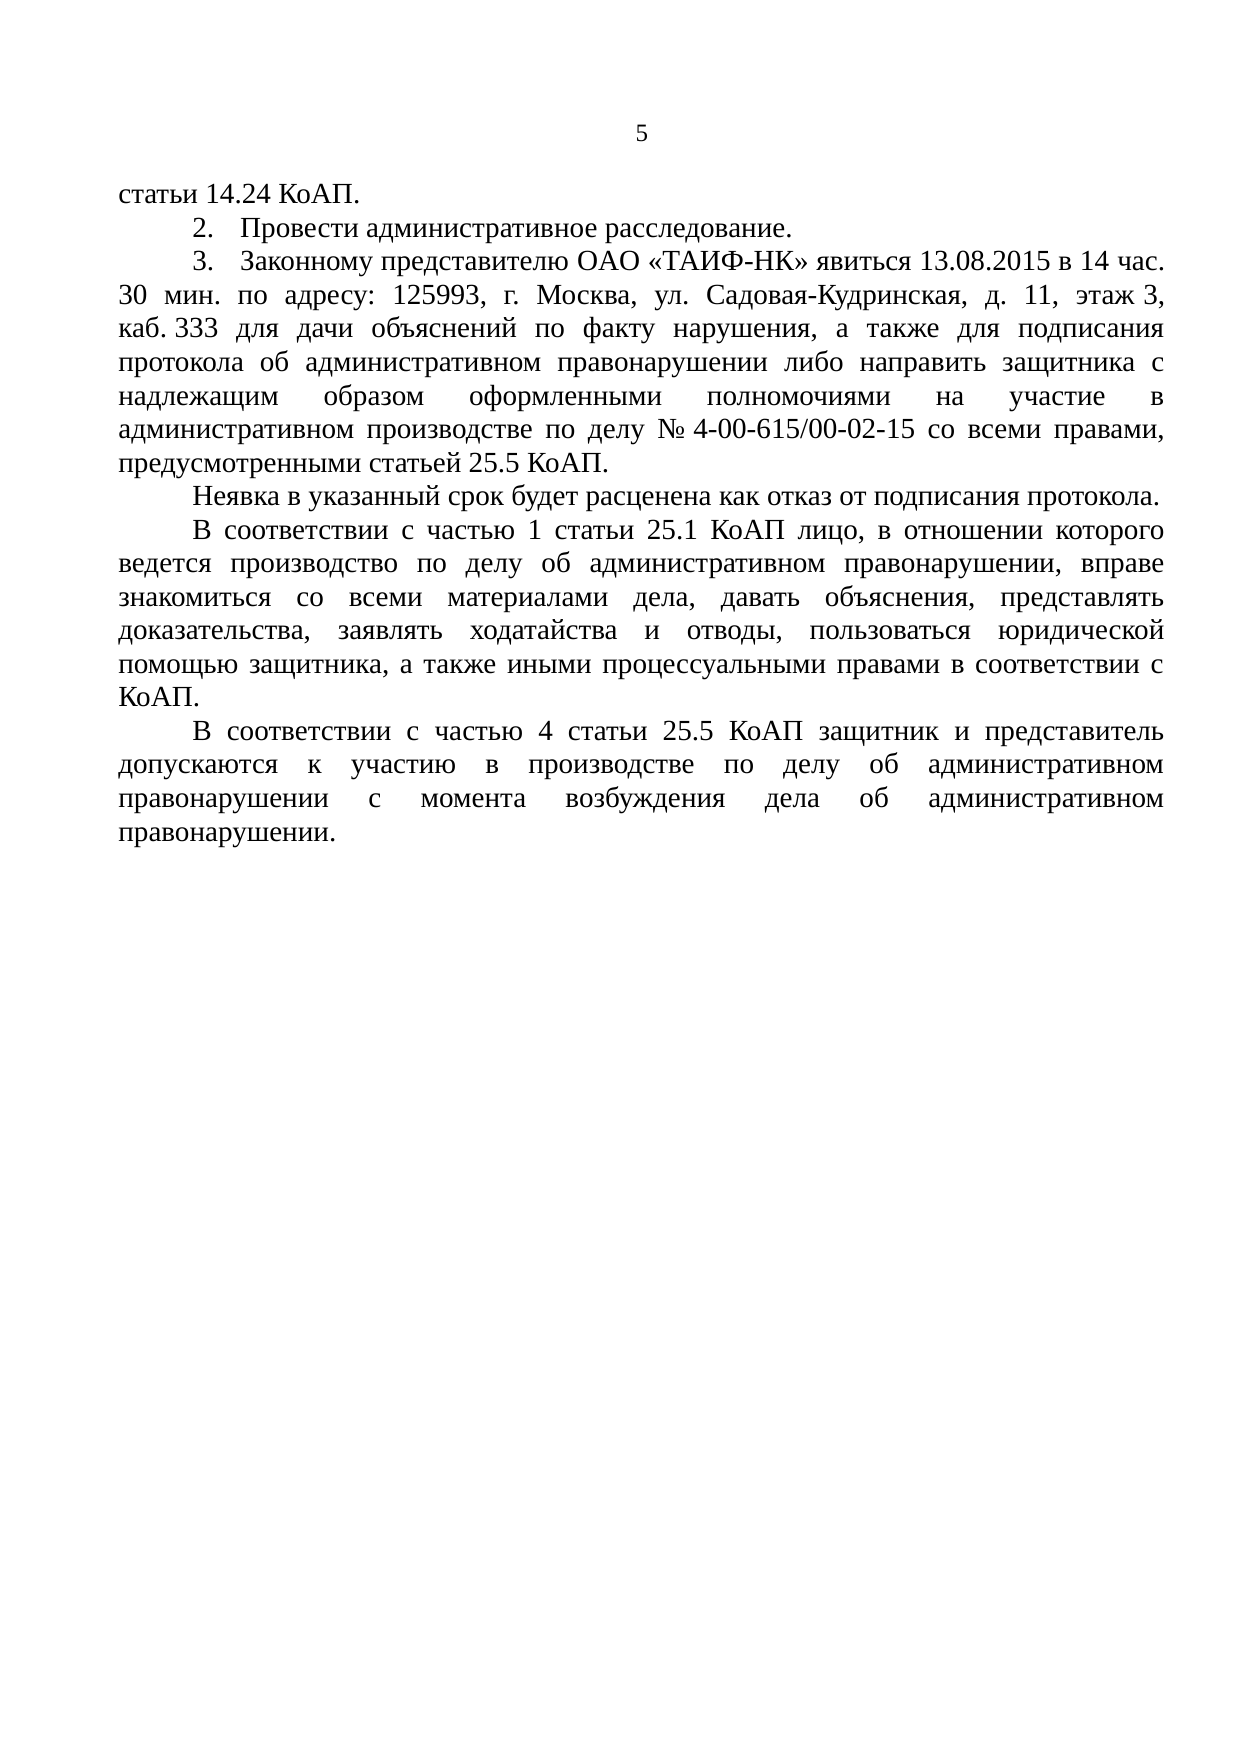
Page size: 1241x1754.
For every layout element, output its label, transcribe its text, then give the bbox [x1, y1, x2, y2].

text В соответствии с частью 1 статьи 25.1 КоАП лицо, в отношении которого ведется производство по делу об административном правонарушении, вправе знакомиться со всеми материалами дела, давать объяснения, представлять доказательства, заявлять ходатайства и отводы, пользоваться юридической помощью защитника, а также иными процессуальными правами в соответствии с КоАП. [118, 512, 1165, 713]
list статьи 14.24 КоАП. [118, 176, 1165, 210]
list Законному представителю ОАО «ТАИФ-НК» явиться 13.08.2015 в 14 час. 30 мин. по адресу: 125993, г. Москва, ул. Садовая-Кудринская, д. 11, этаж 3, каб. 333 для дачи объяснений по факту нарушения, а также для подписания протокола об административном правонарушении либо направить защитника с надлежащим образом оформленными полномочиями на участие в административном производстве по делу № 4-00-615/00-02-15 со всеми правами, предусмотренными статьей 25.5 КоАП. [118, 243, 1165, 478]
list Провести административное расследование. [118, 210, 1165, 243]
text Неявка в указанный срок будет расценена как отказ от подписания протокола. [118, 478, 1165, 512]
text В соответствии с частью 4 статьи 25.5 КоАП защитник и представитель допускаются к участию в производстве по делу об административном правонарушении с момента возбуждения дела об административном правонарушении. [118, 713, 1165, 847]
